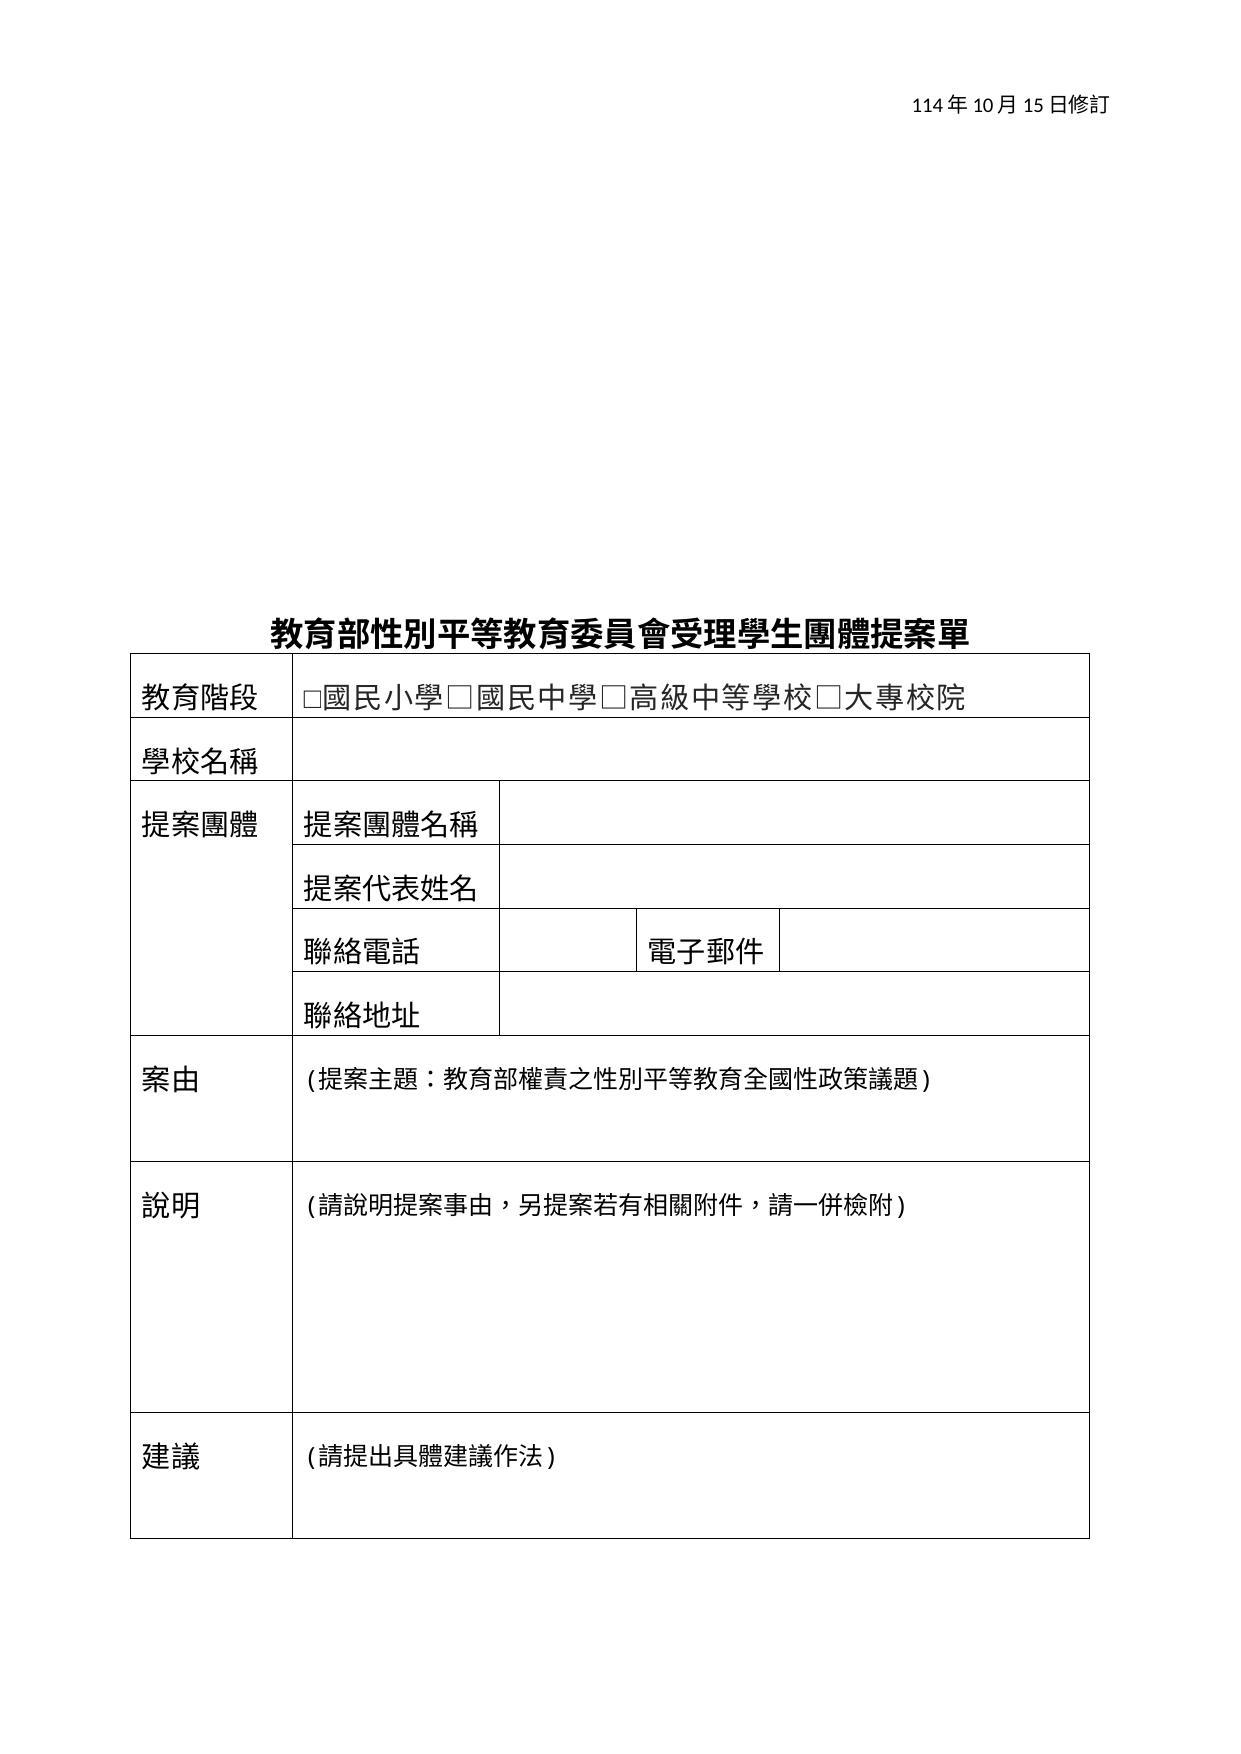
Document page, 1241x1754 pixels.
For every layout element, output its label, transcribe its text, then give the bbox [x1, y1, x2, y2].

table_cell 建議 [131, 1413, 292, 1538]
table_cell (請提出具體建議作法) [293, 1413, 1089, 1538]
table_cell [500, 972, 1089, 1034]
table_cell 提案代表姓名 [293, 845, 499, 907]
table_cell 案由 [131, 1036, 292, 1161]
table_cell 聯絡電話 [293, 909, 499, 971]
table_header 教育階段 [131, 654, 292, 717]
table_cell [293, 718, 1089, 780]
table_cell [500, 781, 1089, 844]
table_header □國民小學□國民中學□高級中等學校□大專校院 [293, 654, 1089, 717]
table_cell 電子郵件 [637, 909, 779, 971]
table_cell 提案團體 [131, 781, 292, 1034]
table_cell [780, 909, 1089, 971]
table_cell 提案團體名稱 [293, 781, 499, 844]
table_cell (提案主題：教育部權責之性別平等教育全國性政策議題) [293, 1036, 1089, 1161]
table_cell 學校名稱 [131, 718, 292, 780]
table_cell [500, 909, 636, 971]
table_cell [500, 845, 1089, 907]
table_cell 聯絡地址 [293, 972, 499, 1034]
text 教育部性別平等教育委員會受理學生團體提案單 [130, 591, 1110, 653]
table_cell (請說明提案事由，另提案若有相關附件，請一併檢附) [293, 1162, 1089, 1412]
table_cell 說明 [131, 1162, 292, 1412]
